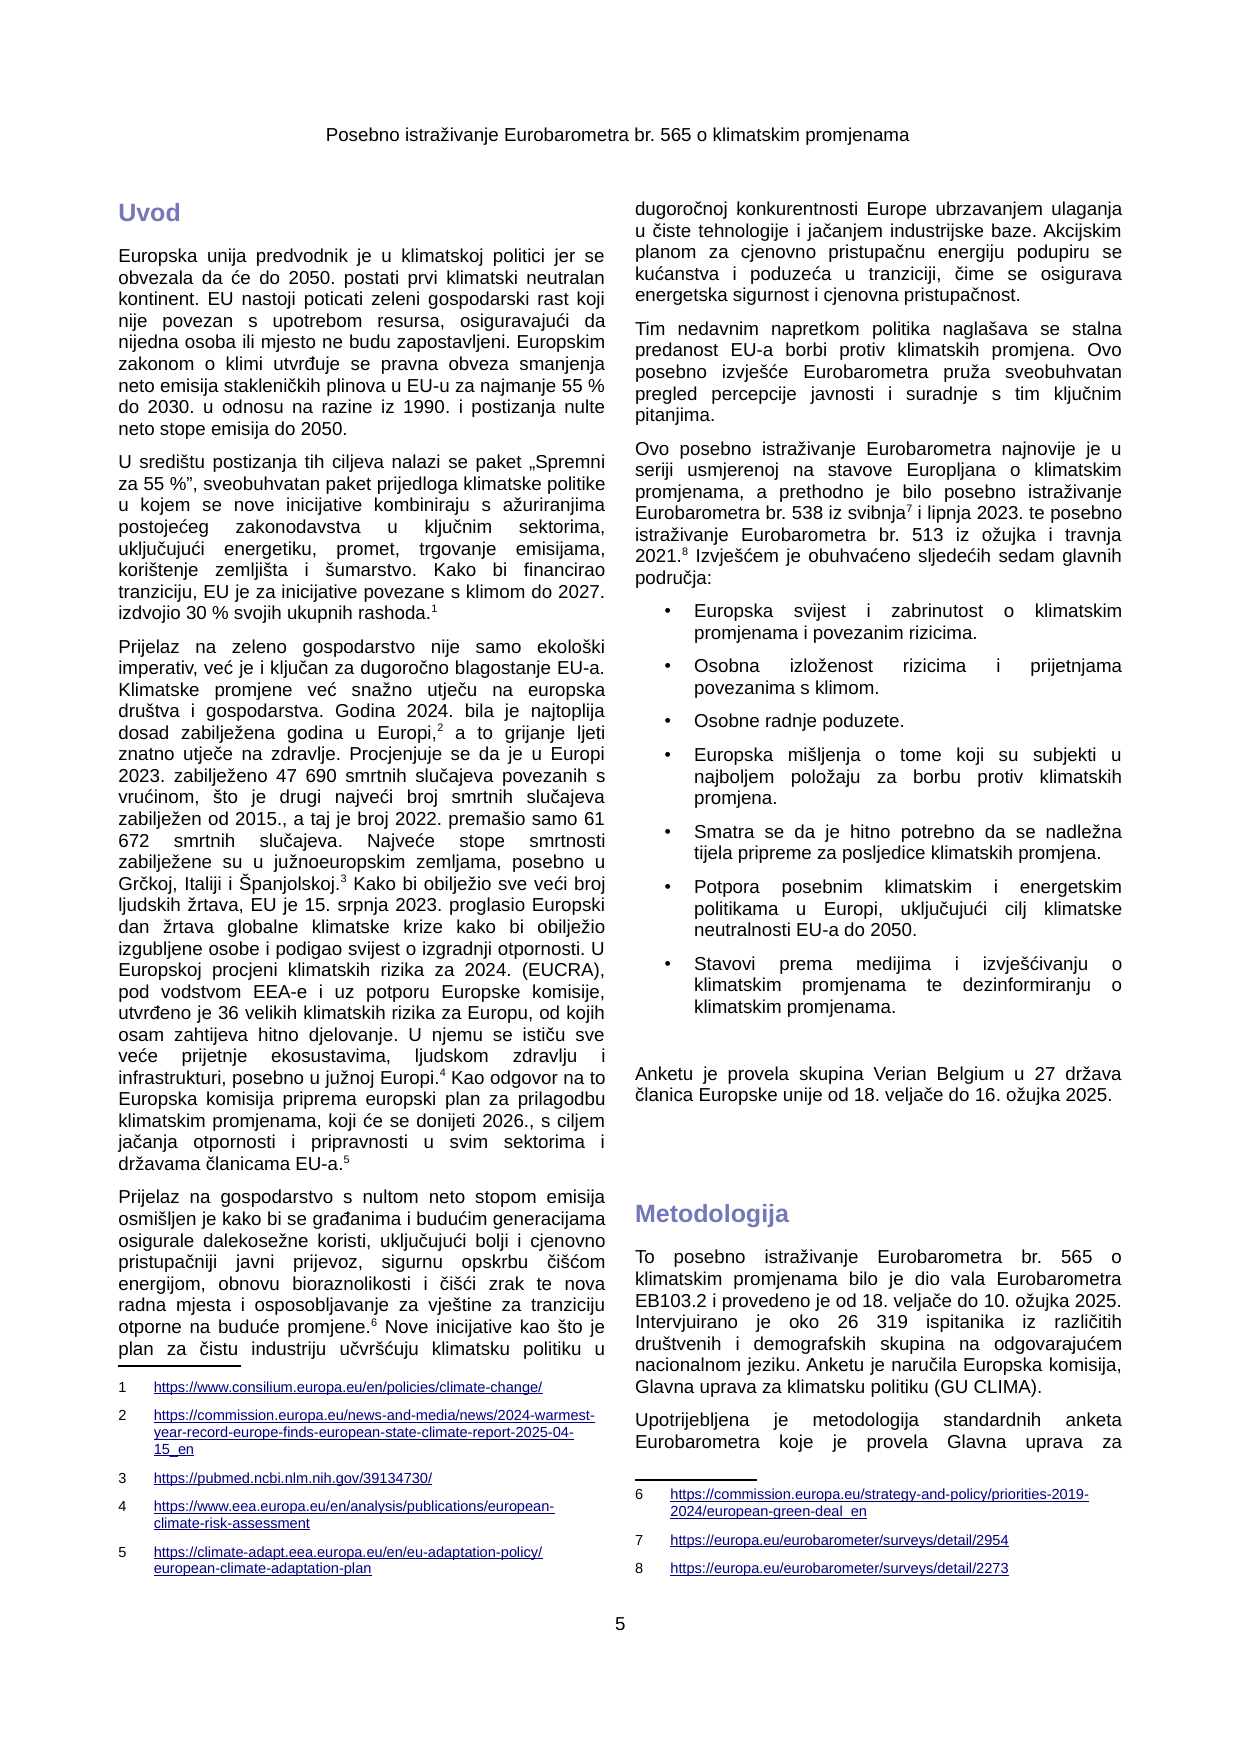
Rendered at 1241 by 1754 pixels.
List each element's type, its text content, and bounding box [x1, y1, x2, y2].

list Stavovi prema medijima i izvješćivanju o klimatskim promjenama te dezinformiranju o klimatskim promjenama. [664, 952, 1122, 1017]
list Osobne radnje poduzete. [664, 710, 1122, 732]
text https://www.consilium.europa.eu/en/policies/climate-change/ [118, 1378, 605, 1395]
text https://pubmed.ncbi.nlm.nih.gov/39134730/ [118, 1469, 605, 1486]
text https://europa.eu/eurobarometer/surveys/detail/2273 [635, 1560, 1122, 1577]
list Osobna izloženost rizicima i prijetnjama povezanima s klimom. [664, 655, 1122, 698]
text https://commission.europa.eu/news-and-media/news/2024-warmest-year-record-europe-finds-european-state-climate-report-2025-04-15_en [118, 1407, 605, 1457]
text To posebno istraživanje Eurobarometra br. 565 o klimatskim promjenama bilo je dio vala Eurobarometra EB103.2 i provedeno je od 18. veljače do 10. ožujka 2025. Intervjuirano je oko 26 319 ispitanika iz različitih društvenih i demografskih skupina na odgovarajućem nacionalnom jeziku. Anketu je naručila Europska komisija, Glavna uprava za klimatsku politiku (GU CLIMA). [635, 1246, 1122, 1397]
subtitle Metodologija [635, 1199, 1122, 1228]
text dugoročnoj konkurentnosti Europe ubrzavanjem ulaganja u čiste tehnologije i jačanjem industrijske baze. Akcijskim planom za cjenovno pristupačnu energiju podupiru se kućanstva i poduzeća u tranziciji, čime se osigurava energetska sigurnost i cjenovna pristupačnost. [635, 198, 1122, 306]
list Smatra se da je hitno potrebno da se nadležna tijela pripreme za posljedice klimatskih promjena. [664, 821, 1122, 864]
list Europska svijest i zabrinutost o klimatskim promjenama i povezanim rizicima. [664, 600, 1122, 643]
text Upotrijebljena je metodologija standardnih anketa Eurobarometra koje je provela Glavna uprava za [635, 1409, 1122, 1452]
text https://commission.europa.eu/strategy-and-policy/priorities-2019-2024/european-green-deal_en [635, 1486, 1122, 1519]
text Ovo posebno istraživanje Eurobarometra najnovije je u seriji usmjerenoj na stavove Europljana o klimatskim promjenama, a prethodno je bilo posebno istraživanje Eurobarometra br. 538 iz svibnja i lipnja 2023. te posebno istraživanje Eurobarometra br. 513 iz ožujka i travnja 2021. Izvješćem je obuhvaćeno sljedećih sedam glavnih područja: [635, 437, 1122, 588]
text Prijelaz na zeleno gospodarstvo nije samo ekološki imperativ, već je i ključan za dugoročno blagostanje EU-a. Klimatske promjene već snažno utječu na europska društva i gospodarstva. Godina 2024. bila je najtoplija dosad zabilježena godina u Europi, a to grijanje ljeti znatno utječe na zdravlje. Procjenjuje se da je u Europi 2023. zabilježeno 47 690 smrtnih slučajeva povezanih s vrućinom, što je drugi najveći broj smrtnih slučajeva zabilježen od 2015., a taj je broj 2022. premašio samo 61 672 smrtnih slučajeva. Najveće stope smrtnosti zabilježene su u južnoeuropskim zemljama, posebno u Grčkoj, Italiji i Španjolskoj. Kako bi obilježio sve veći broj ljudskih žrtava, EU je 15. srpnja 2023. proglasio Europski dan žrtava globalne klimatske krize kako bi obilježio izgubljene osobe i podigao svijest o izgradnji otpornosti. U Europskoj procjeni klimatskih rizika za 2024. (EUCRA), pod vodstvom EEA-e i uz potporu Europske komisije, utvrđeno je 36 velikih klimatskih rizika za Europu, od kojih osam zahtijeva hitno djelovanje. U njemu se ističu sve veće prijetnje ekosustavima, ljudskom zdravlju i infrastrukturi, posebno u južnoj Europi. Kao odgovor na to Europska komisija priprema europski plan za prilagodbu klimatskim promjenama, koji će se donijeti 2026., s ciljem jačanja otpornosti i pripravnosti u svim sektorima i državama članicama EU-a. [118, 635, 605, 1174]
text U središtu postizanja tih ciljeva nalazi se paket „Spremni za 55 %”, sveobuhvatan paket prijedloga klimatske politike u kojem se nove inicijative kombiniraju s ažuriranjima postojećeg zakonodavstva u ključnim sektorima, uključujući energetiku, promet, trgovanje emisijama, korištenje zemljišta i šumarstvo. Kako bi financirao tranziciju, EU je za inicijative povezane s klimom do 2027. izdvojio 30 % svojih ukupnih rashoda. [118, 451, 605, 623]
text https://europa.eu/eurobarometer/surveys/detail/2954 [635, 1531, 1122, 1548]
text Tim nedavnim napretkom politika naglašava se stalna predanost EU-a borbi protiv klimatskih promjena. Ovo posebno izvješće Eurobarometra pruža sveobuhvatan pregled percepcije javnosti i suradnje s tim ključnim pitanjima. [635, 318, 1122, 425]
text Prijelaz na gospodarstvo s nultom neto stopom emisija osmišljen je kako bi se građanima i budućim generacijama osigurale dalekosežne koristi, uključujući bolji i cjenovno pristupačniji javni prijevoz, sigurnu opskrbu čišćom energijom, obnovu bioraznolikosti i čišći zrak te nova radna mjesta i osposobljavanje za vještine za tranziciju otporne na buduće promjene. Nove inicijative kao što je plan za čistu industriju učvršćuju klimatsku politiku u [118, 1186, 605, 1359]
text https://climate-adapt.eea.europa.eu/en/eu-adaptation-policy/european-climate-adaptation-plan [118, 1543, 605, 1577]
list Europska mišljenja o tome koji su subjekti u najboljem položaju za borbu protiv klimatskih promjena. [664, 744, 1122, 809]
text Anketu je provela skupina Verian Belgium u 27 država članica Europske unije od 18. veljače do 16. ožujka 2025. [635, 1062, 1122, 1106]
text Europska unija predvodnik je u klimatskoj politici jer se obvezala da će do 2050. postati prvi klimatski neutralan kontinent. EU nastoji poticati zeleni gospodarski rast koji nije povezan s upotrebom resursa, osiguravajući da nijedna osoba ili mjesto ne budu zapostavljeni. Europskim zakonom o klimi utvrđuje se pravna obveza smanjenja neto emisija stakleničkih plinova u EU-u za najmanje 55 % do 2030. u odnosu na razine iz 1990. i postizanja nulte neto stope emisija do 2050. [118, 245, 605, 439]
text https://www.eea.europa.eu/en/analysis/publications/european-climate-risk-assessment [118, 1498, 605, 1531]
subtitle Uvod [118, 198, 605, 227]
list Potpora posebnim klimatskim i energetskim politikama u Europi, uključujući cilj klimatske neutralnosti EU-a do 2050. [664, 876, 1122, 940]
